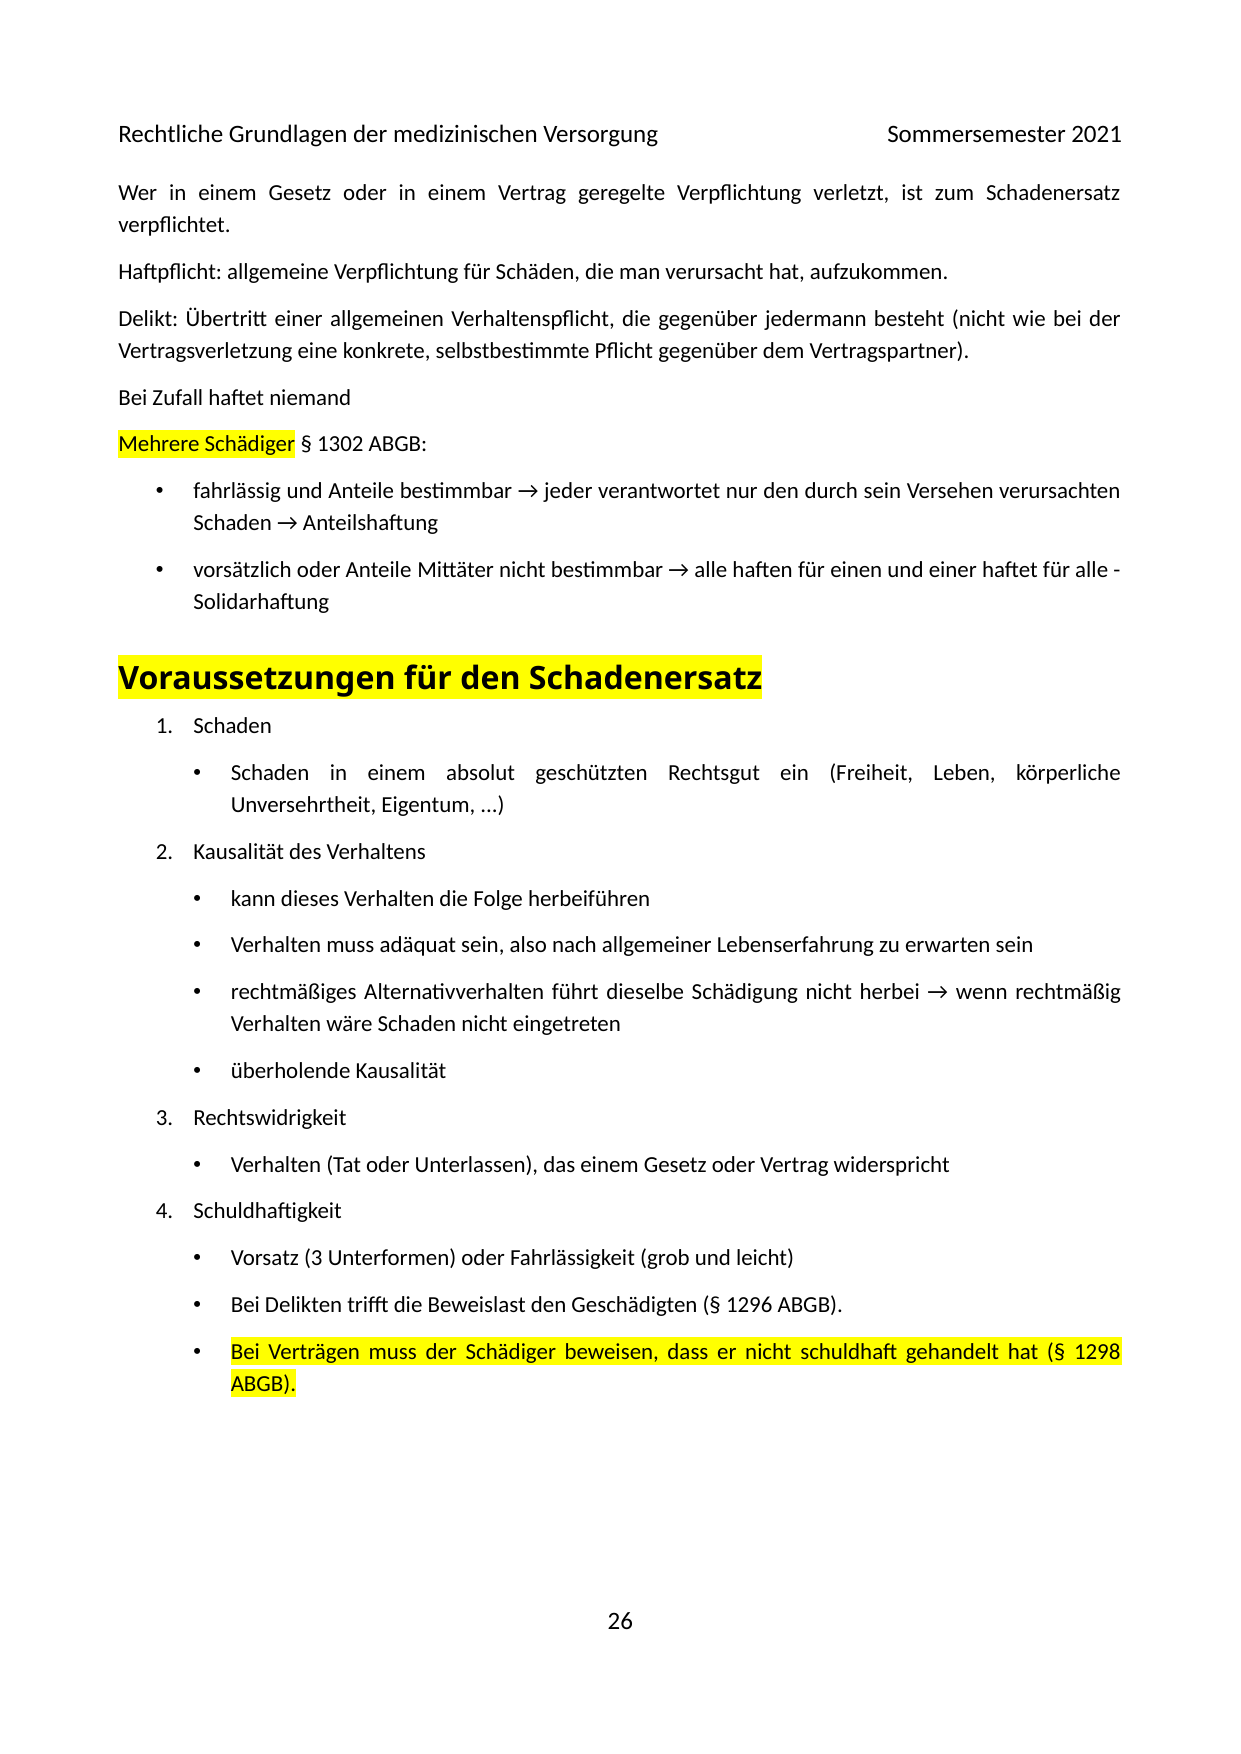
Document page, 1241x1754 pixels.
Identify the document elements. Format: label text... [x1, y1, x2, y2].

text Mehrere Schädiger § 1302 ABGB: [118, 429, 1122, 458]
list Schaden in einem absolut geschützten Rechtsgut ein (Freiheit, Leben, körperliche Unversehrtheit, Eigentum, ...) [193, 758, 1122, 818]
list Vorsatz (3 Unterformen) oder Fahrlässigkeit (grob und leicht) [193, 1243, 1122, 1271]
list rechtmäßiges Alternativverhalten führt dieselbe Schädigung nicht herbei → wenn rechtmäßig Verhalten wäre Schaden nicht eingetreten [193, 977, 1122, 1038]
list fahrlässig und Anteile bestimmbar → jeder verantwortet nur den durch sein Versehen verursachten Schaden → Anteilshaftung [156, 476, 1122, 537]
list Verhalten muss adäquat sein, also nach allgemeiner Lebenserfahrung zu erwarten sein [193, 931, 1122, 959]
list Bei Verträgen muss der Schädiger beweisen, dass er nicht schuldhaft gehandelt hat (§ 1298 ABGB). [193, 1337, 1122, 1397]
list Bei Delikten trifft die Beweislast den Geschädigten (§ 1296 ABGB). [193, 1290, 1122, 1318]
list Schuldhaftigkeit [156, 1197, 1122, 1225]
list Rechtswidrigkeit [156, 1103, 1122, 1131]
text Bei Zufall haftet niemand [118, 383, 1122, 411]
text Delikt: Übertritt einer allgemeinen Verhaltenspflicht, die gegenüber jedermann besteht (nicht wie bei der Vertragsverletzung eine konkrete, selbstbestimmte Pflicht gegenüber dem Vertragspartner). [118, 304, 1122, 364]
list Kausalität des Verhaltens [156, 837, 1122, 865]
list vorsätzlich oder Anteile Mittäter nicht bestimmbar → alle haften für einen und einer haftet für alle - Solidarhaftung [156, 555, 1122, 616]
list kann dieses Verhalten die Folge herbeiführen [193, 884, 1122, 912]
list Verhalten (Tat oder Unterlassen), das einem Gesetz oder Vertrag widerspricht [193, 1150, 1122, 1178]
text Haftpflicht: allgemeine Verpflichtung für Schäden, die man verursacht hat, aufzukommen. [118, 257, 1122, 285]
list überholende Kausalität [193, 1056, 1122, 1084]
subtitle Voraussetzungen für den Schadenersatz [118, 655, 1122, 699]
text Wer in einem Gesetz oder in einem Vertrag geregelte Verpflichtung verletzt, ist zum Schadenersatz verpflichtet. [118, 178, 1122, 238]
list Schaden [156, 711, 1122, 739]
